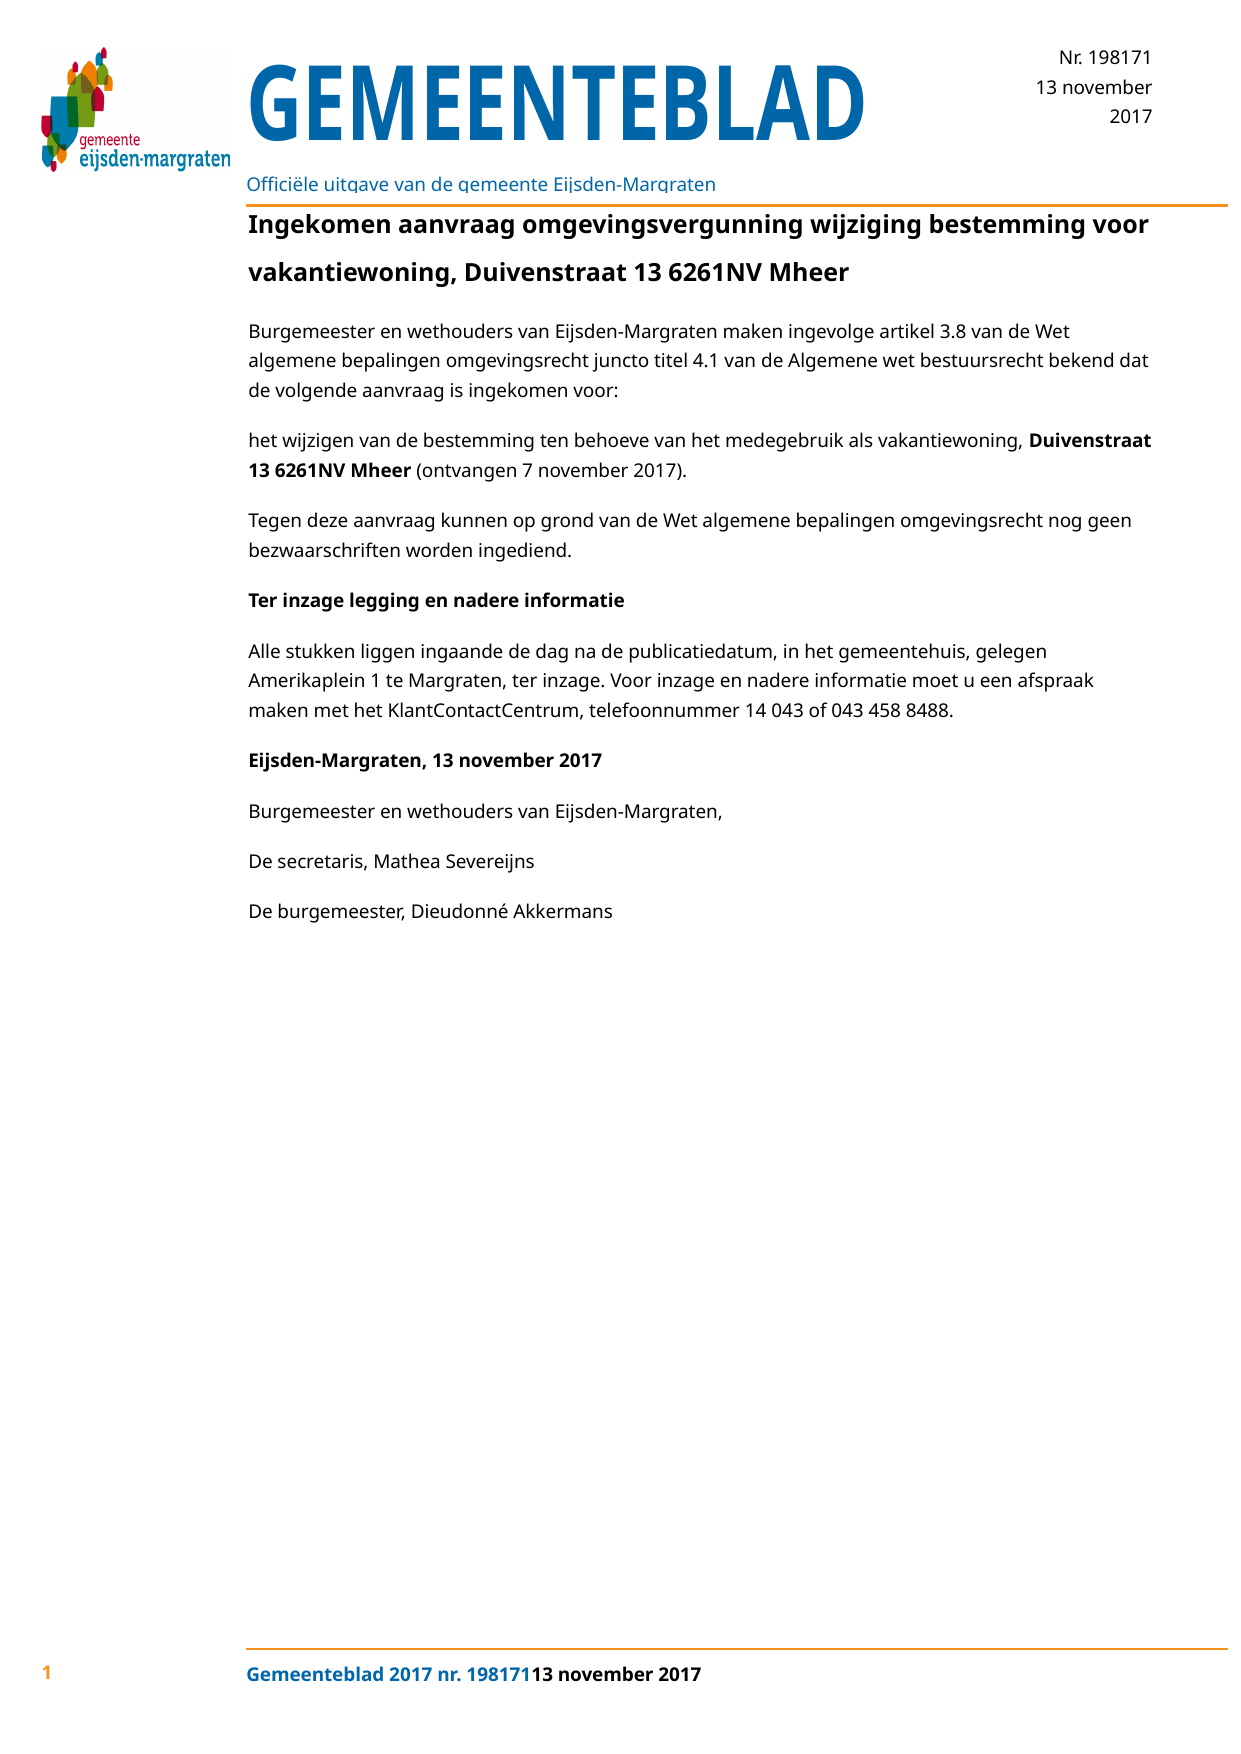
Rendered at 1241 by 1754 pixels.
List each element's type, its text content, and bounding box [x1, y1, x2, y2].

text Tegen deze aanvraag kunnen op grond van de Wet algemene bepalingen omgevingsrecht nog geen bezwaarschriften worden ingediend. [248, 507, 1152, 563]
picture [41, 47, 231, 172]
text Burgemeester en wethouders van Eijsden-Margraten maken ingevolge artikel 3.8 van de Wet algemene bepalingen omgevingsrecht juncto titel 4.1 van de Algemene wet bestuursrecht bekend dat de volgende aanvraag is ingekomen voor: [248, 318, 1152, 403]
text Alle stukken liggen ingaande de dag na de publicatiedatum, in het gemeentehuis, gelegen Amerikaplein 1 te Margraten, ter inzage. Voor inzage en nadere informatie moet u een afspraak maken met het KlantContactCentrum, telefoonnummer 14 043 of 043 458 8488. [248, 638, 1152, 723]
text Burgemeester en wethouders van Eijsden-Margraten, [248, 798, 1152, 824]
text De burgemeester, Dieudonné Akkermans [248, 899, 1152, 924]
text Ter inzage legging en nadere informatie [248, 587, 1152, 613]
text De secretaris, Mathea Severeijns [248, 848, 1152, 874]
text Eijsden-Margraten, 13 november 2017 [248, 747, 1152, 773]
text Ingekomen aanvraag omgevingsvergunning wijziging bestemming voor vakantiewoning, Duivenstraat 13 6261NV Mheer [248, 207, 1152, 288]
text het wijzigen van de bestemming ten behoeve van het medegebruik als vakantiewoning, Duivenstraat 13 6261NV Mheer (ontvangen 7 november 2017). [248, 427, 1152, 483]
